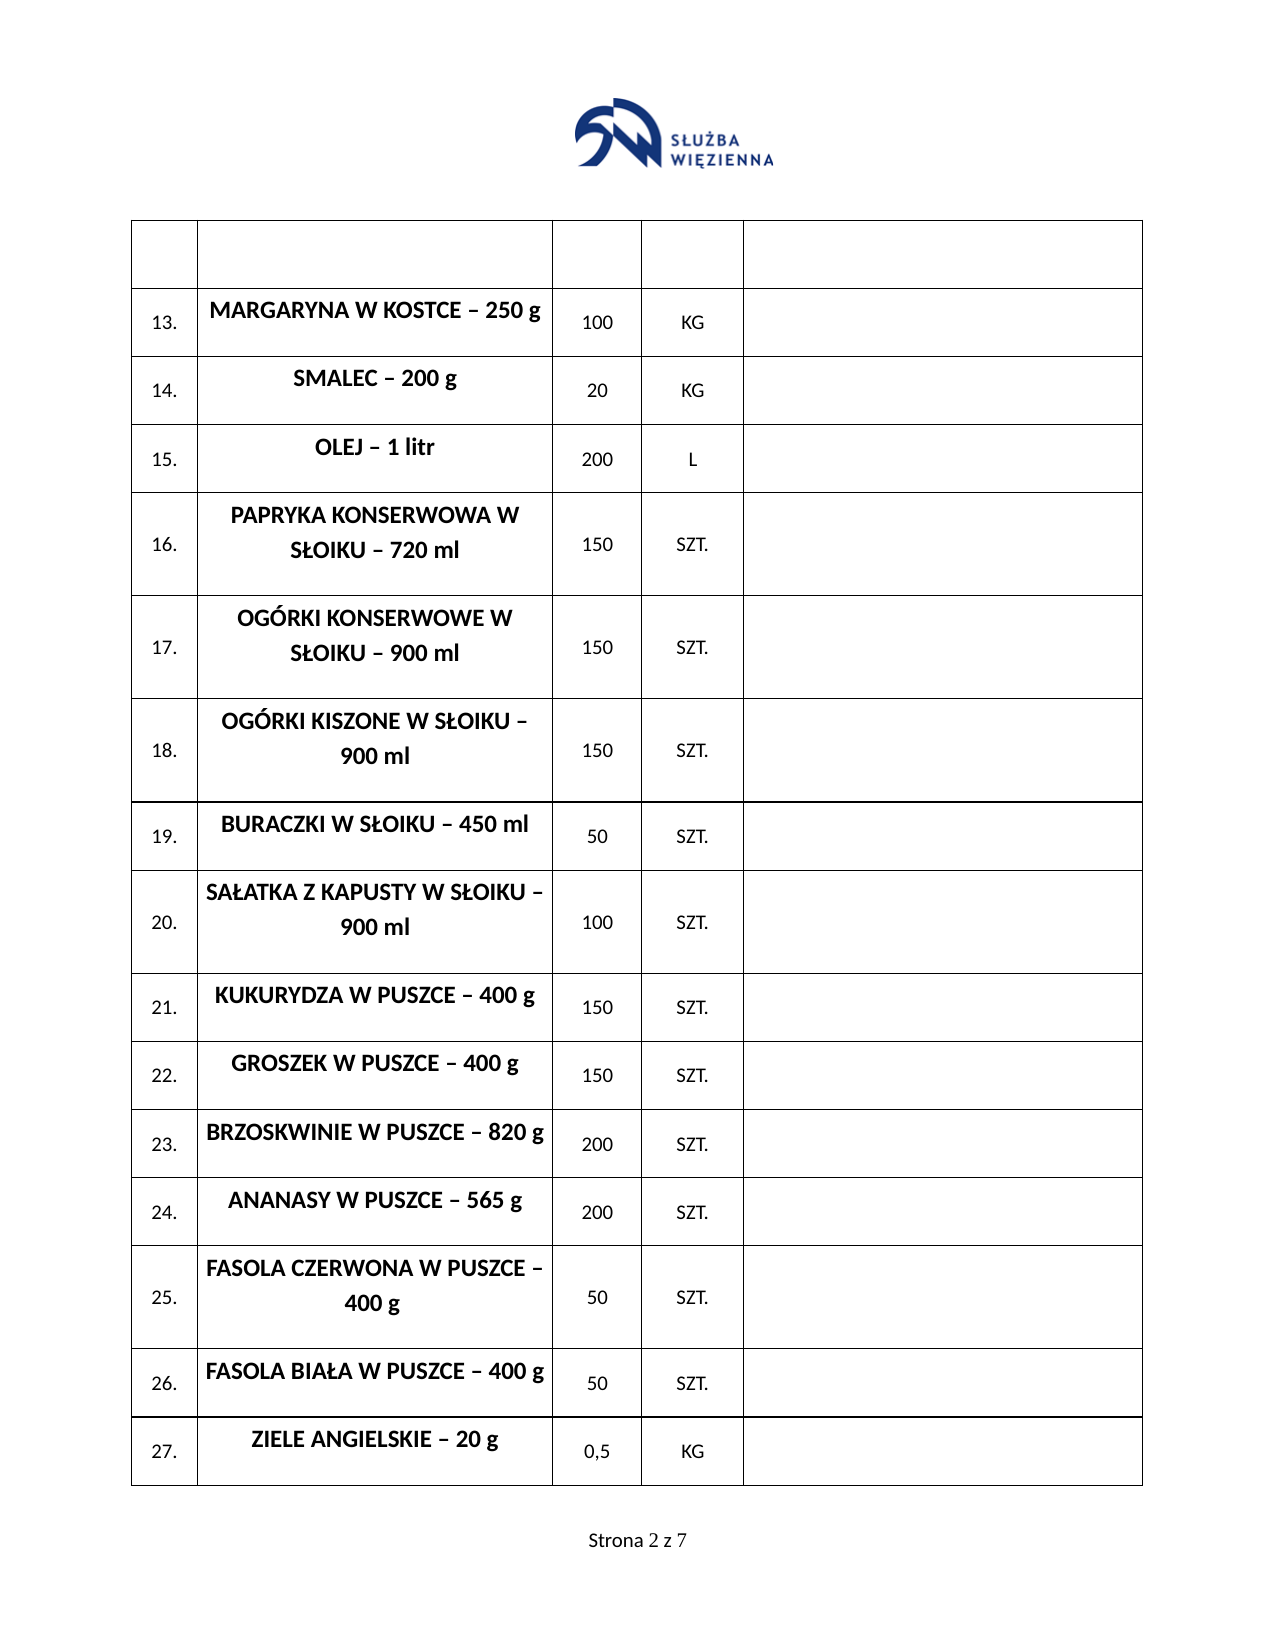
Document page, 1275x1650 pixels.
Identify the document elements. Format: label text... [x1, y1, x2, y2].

table_cell 20. [132, 871, 197, 973]
table_cell GROSZEK W PUSZCE – 400 g [198, 1042, 552, 1109]
table_cell FASOLA BIAŁA W PUSZCE – 400 g [198, 1349, 552, 1416]
table_cell [744, 596, 1142, 698]
table_cell MARGARYNA W KOSTCE – 250 g [198, 289, 552, 356]
table_cell PAPRYKA KONSERWOWA W SŁOIKU – 720 ml [198, 493, 552, 595]
table_cell [198, 221, 552, 288]
table_cell OGÓRKI KONSERWOWE W SŁOIKU – 900 ml [198, 596, 552, 698]
table_cell BURACZKI W SŁOIKU – 450 ml [198, 803, 552, 869]
table_cell 50 [553, 1349, 641, 1416]
table_cell [744, 493, 1142, 595]
table_cell [744, 974, 1142, 1041]
table_cell SZT. [642, 1349, 743, 1416]
table_cell 150 [553, 596, 641, 698]
table_cell 21. [132, 974, 197, 1041]
table_cell SZT. [642, 871, 743, 973]
table_cell SMALEC – 200 g [198, 357, 552, 424]
table_cell 150 [553, 699, 641, 801]
table_cell [642, 221, 743, 288]
table_cell 100 [553, 289, 641, 356]
table_cell KUKURYDZA W PUSZCE – 400 g [198, 974, 552, 1041]
table_cell [744, 1418, 1142, 1484]
table_cell 150 [553, 974, 641, 1041]
table_cell 27. [132, 1418, 197, 1484]
table_cell 18. [132, 699, 197, 801]
table_cell SAŁATKA Z KAPUSTY W SŁOIKU – 900 ml [198, 871, 552, 973]
table_cell 24. [132, 1178, 197, 1245]
table_cell [744, 1178, 1142, 1245]
table_cell [744, 289, 1142, 356]
table_cell [744, 1042, 1142, 1109]
table_cell SZT. [642, 493, 743, 595]
table_cell 150 [553, 493, 641, 595]
table_cell SZT. [642, 1246, 743, 1348]
table_cell KG [642, 289, 743, 356]
table_cell 14. [132, 357, 197, 424]
table_cell SZT. [642, 974, 743, 1041]
table_cell 200 [553, 1110, 641, 1177]
table_cell 23. [132, 1110, 197, 1177]
table_cell 26. [132, 1349, 197, 1416]
table_cell ZIELE ANGIELSKIE – 20 g [198, 1418, 552, 1484]
table_cell SZT. [642, 1042, 743, 1109]
table_cell [744, 357, 1142, 424]
table_cell L [642, 425, 743, 492]
table_cell [744, 221, 1142, 288]
table_cell 17. [132, 596, 197, 698]
table_cell SZT. [642, 1178, 743, 1245]
table_cell 50 [553, 803, 641, 869]
table_cell FASOLA CZERWONA W PUSZCE – 400 g [198, 1246, 552, 1348]
table_cell 200 [553, 1178, 641, 1245]
table_cell 100 [553, 871, 641, 973]
table_cell 0,5 [553, 1418, 641, 1484]
table_cell [132, 221, 197, 288]
table_cell ANANASY W PUSZCE – 565 g [198, 1178, 552, 1245]
table_cell [744, 1110, 1142, 1177]
table_cell OGÓRKI KISZONE W SŁOIKU – 900 ml [198, 699, 552, 801]
table_cell SZT. [642, 699, 743, 801]
table_cell [553, 221, 641, 288]
table_cell [744, 425, 1142, 492]
table_cell 16. [132, 493, 197, 595]
table_cell 150 [553, 1042, 641, 1109]
table_cell 13. [132, 289, 197, 356]
table_cell [744, 1349, 1142, 1416]
table_cell OLEJ – 1 litr [198, 425, 552, 492]
table_cell KG [642, 357, 743, 424]
table_cell 19. [132, 803, 197, 869]
table_cell SZT. [642, 803, 743, 869]
table_cell SZT. [642, 1110, 743, 1177]
table_cell 25. [132, 1246, 197, 1348]
table_cell 15. [132, 425, 197, 492]
table_cell 22. [132, 1042, 197, 1109]
table_cell 200 [553, 425, 641, 492]
table_cell 50 [553, 1246, 641, 1348]
table_cell 20 [553, 357, 641, 424]
table_cell SZT. [642, 596, 743, 698]
table_cell KG [642, 1418, 743, 1484]
table_cell [744, 699, 1142, 801]
table_cell BRZOSKWINIE W PUSZCE – 820 g [198, 1110, 552, 1177]
table_cell [744, 803, 1142, 869]
table_cell [744, 871, 1142, 973]
table_cell [744, 1246, 1142, 1348]
